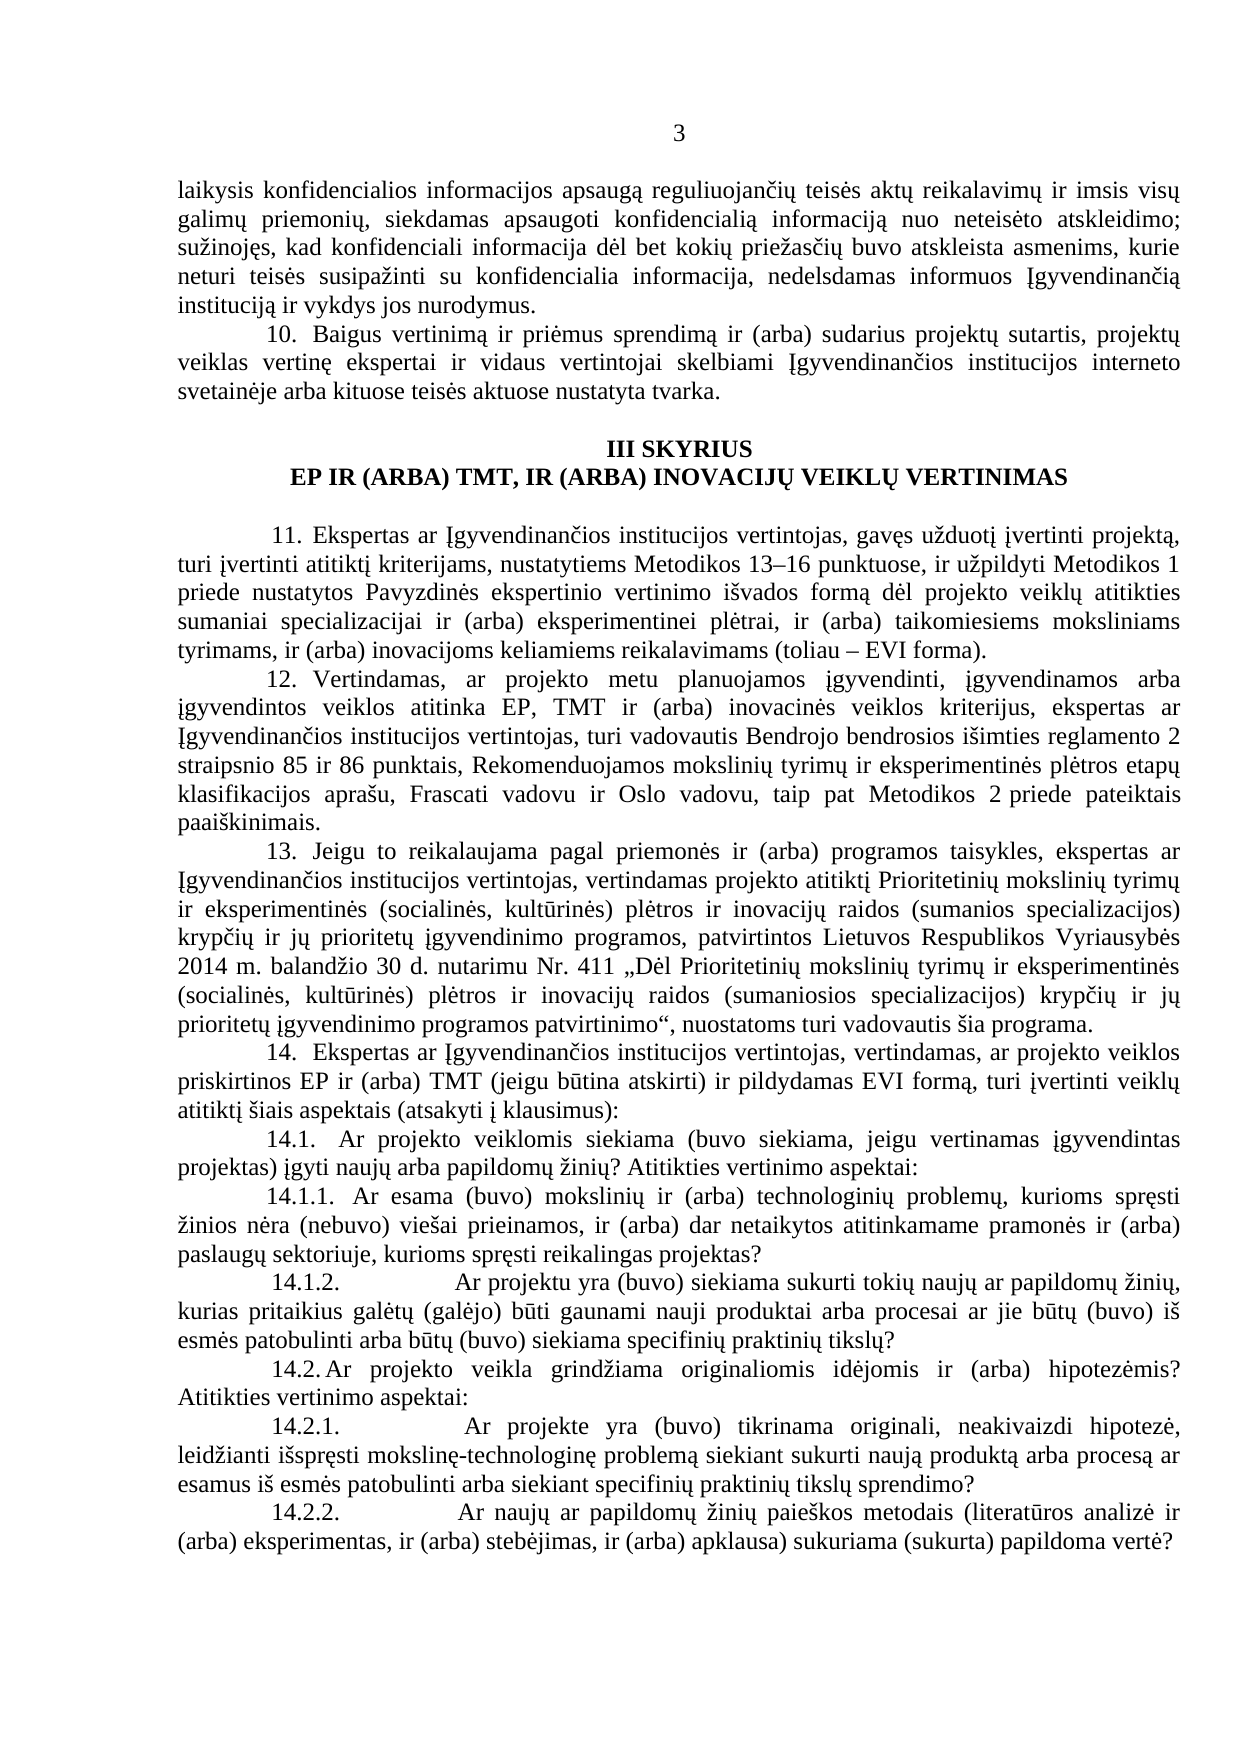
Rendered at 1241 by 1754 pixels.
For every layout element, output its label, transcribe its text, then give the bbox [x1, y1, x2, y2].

text 10. Baigus vertinimą ir priėmus sprendimą ir (arba) sudarius projektų sutartis, projektų veiklas vertinę ekspertai ir vidaus vertintojai skelbiami Įgyvendinančios institucijos interneto svetainėje arba kituose teisės aktuose nustatyta tvarka. [177, 319, 1181, 405]
text 14.2. Ar projekto veikla grindžiama originaliomis idėjomis ir (arba) hipotezėmis? Atitikties vertinimo aspektai: [177, 1354, 1181, 1411]
text 14.2.1. Ar projekte yra (buvo) tikrinama originali, neakivaizdi hipotezė, leidžianti išspręsti mokslinę-technologinę problemą siekiant sukurti naują produktą arba procesą ar esamus iš esmės patobulinti arba siekiant specifinių praktinių tikslų sprendimo? [177, 1411, 1181, 1497]
text 11. Ekspertas ar Įgyvendinančios institucijos vertintojas, gavęs užduotį įvertinti projektą, turi įvertinti atitiktį kriterijams, nustatytiems Metodikos 13–16 punktuose, ir užpildyti Metodikos 1 priede nustatytos Pavyzdinės ekspertinio vertinimo išvados formą dėl projekto veiklų atitikties sumaniai specializacijai ir (arba) eksperimentinei plėtrai, ir (arba) taikomiesiems moksliniams tyrimams, ir (arba) inovacijoms keliamiems reikalavimams (toliau – EVI forma). [177, 520, 1181, 664]
text 14.1.2. Ar projektu yra (buvo) siekiama sukurti tokių naujų ar papildomų žinių, kurias pritaikius galėtų (galėjo) būti gaunami nauji produktai arba procesai ar jie būtų (buvo) iš esmės patobulinti arba būtų (buvo) siekiama specifinių praktinių tikslų? [177, 1267, 1181, 1354]
text 14.2.2. Ar naujų ar papildomų žinių paieškos metodais (literatūros analizė ir (arba) eksperimentas, ir (arba) stebėjimas, ir (arba) apklausa) sukuriama (sukurta) papildoma vertė? [177, 1497, 1181, 1555]
text III SKYRIUS [177, 434, 1181, 462]
text 14.1.1. Ar esama (buvo) mokslinių ir (arba) technologinių problemų, kurioms spręsti žinios nėra (nebuvo) viešai prieinamos, ir (arba) dar netaikytos atitinkamame pramonės ir (arba) paslaugų sektoriuje, kurioms spręsti reikalingas projektas? [177, 1181, 1181, 1267]
text 13. Jeigu to reikalaujama pagal priemonės ir (arba) programos taisykles, ekspertas ar Įgyvendinančios institucijos vertintojas, vertindamas projekto atitiktį Prioritetinių mokslinių tyrimų ir eksperimentinės (socialinės, kultūrinės) plėtros ir inovacijų raidos (sumanios specializacijos) krypčių ir jų prioritetų įgyvendinimo programos, patvirtintos Lietuvos Respublikos Vyriausybės 2014 m. balandžio 30 d. nutarimu Nr. 411 „Dėl Prioritetinių mokslinių tyrimų ir eksperimentinės (socialinės, kultūrinės) plėtros ir inovacijų raidos (sumaniosios specializacijos) krypčių ir jų prioritetų įgyvendinimo programos patvirtinimo“, nuostatoms turi vadovautis šia programa. [177, 836, 1181, 1037]
text 12. Vertindamas, ar projekto metu planuojamos įgyvendinti, įgyvendinamos arba įgyvendintos veiklos atitinka EP, TMT ir (arba) inovacinės veiklos kriterijus, ekspertas ar Įgyvendinančios institucijos vertintojas, turi vadovautis Bendrojo bendrosios išimties reglamento 2 straipsnio 85 ir 86 punktais, Rekomenduojamos mokslinių tyrimų ir eksperimentinės plėtros etapų klasifikacijos aprašu, Frascati vadovu ir Oslo vadovu, taip pat Metodikos 2 priede pateiktais paaiškinimais. [177, 664, 1181, 836]
text laikysis konfidencialios informacijos apsaugą reguliuojančių teisės aktų reikalavimų ir imsis visų galimų priemonių, siekdamas apsaugoti konfidencialią informaciją nuo neteisėto atskleidimo; sužinojęs, kad konfidenciali informacija dėl bet kokių priežasčių buvo atskleista asmenims, kurie neturi teisės susipažinti su konfidencialia informacija, nedelsdamas informuos Įgyvendinančią instituciją ir vykdys jos nurodymus. [177, 175, 1181, 319]
text EP IR (ARBA) TMT, IR (ARBA) INOVACIJŲ VEIKLŲ VERTINIMAS [177, 462, 1181, 491]
text 14.1. Ar projekto veiklomis siekiama (buvo siekiama, jeigu vertinamas įgyvendintas projektas) įgyti naujų arba papildomų žinių? Atitikties vertinimo aspektai: [177, 1124, 1181, 1181]
text 14. Ekspertas ar Įgyvendinančios institucijos vertintojas, vertindamas, ar projekto veiklos priskirtinos EP ir (arba) TMT (jeigu būtina atskirti) ir pildydamas EVI formą, turi įvertinti veiklų atitiktį šiais aspektais (atsakyti į klausimus): [177, 1037, 1181, 1124]
